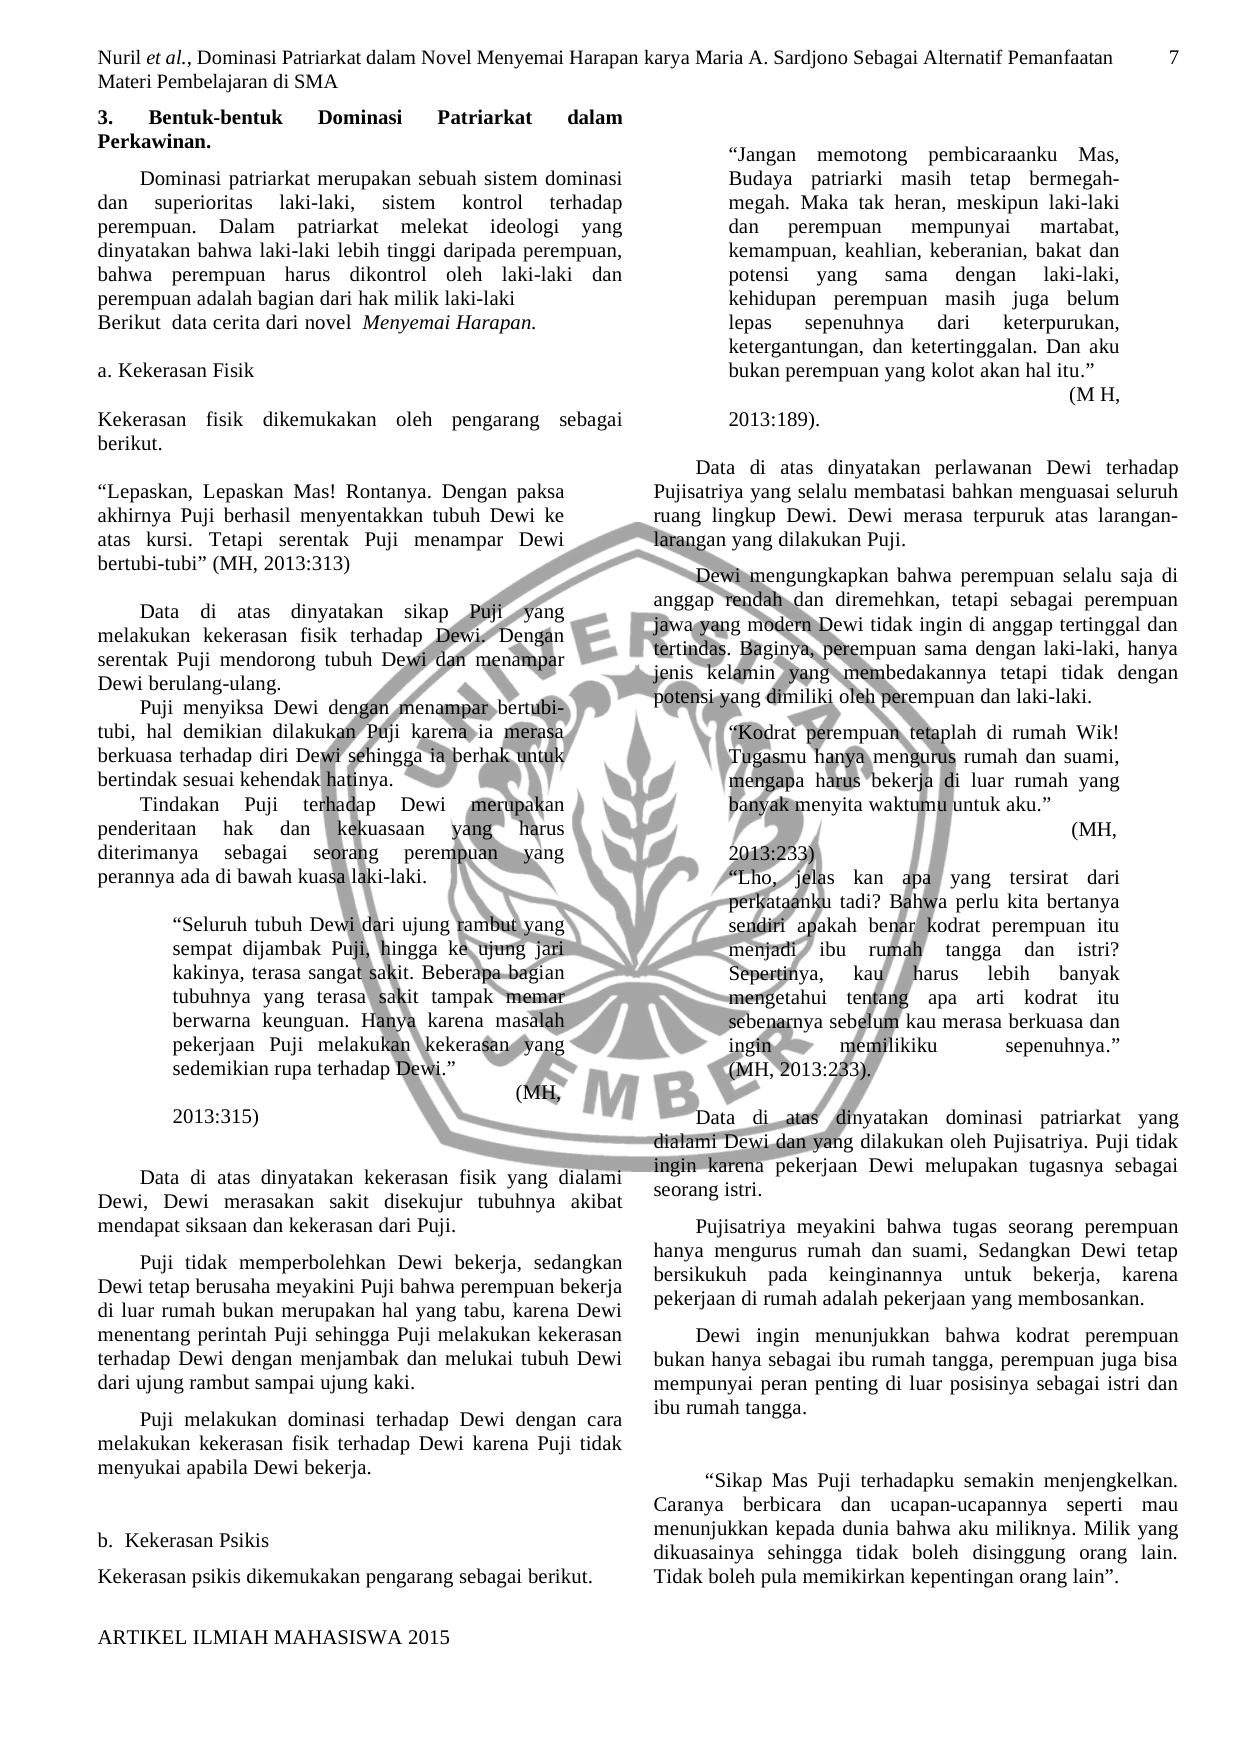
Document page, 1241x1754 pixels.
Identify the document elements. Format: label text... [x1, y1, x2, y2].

text Data di atas dinyatakan sikap Puji yang melakukan kekerasan fisik terhadap Dewi. Dengan serentak Puji mendorong tubuh Dewi dan menampar Dewi berulang-ulang. [97, 599, 565, 695]
text Dewi ingin menunjukkan bahwa kodrat perempuan bukan hanya sebagai ibu rumah tangga, perempuan juga bisa mempunyai peran penting di luar posisinya sebagai istri dan ibu rumah tangga. [653, 1323, 1179, 1419]
text “Lepaskan, Lepaskan Mas! Rontanya. Dengan paksa akhirnya Puji berhasil menyentakkan tubuh Dewi ke atas kursi. Tetapi serentak Puji menampar Dewi bertubi-tubi” (MH, 2013:313) [97, 478, 565, 575]
text (MH, 2013:233) [728, 816, 1120, 864]
text Data di atas dinyatakan kekerasan fisik yang dialami Dewi, Dewi merasakan sakit disekujur tubuhnya akibat mendapat siksaan dan kekerasan dari Puji. [97, 1165, 623, 1237]
text a. Kekerasan Fisik [97, 358, 623, 382]
text b. Kekerasan Psikis [97, 1528, 623, 1552]
picture [247, 447, 1029, 1246]
text “Kodrat perempuan tetaplah di rumah Wik! Tugasmu hanya mengurus rumah dan suami, mengapa harus bekerja di luar rumah yang banyak menyita waktumu untuk aku.” [728, 720, 1120, 816]
text (MH, 2013:189). [728, 382, 1120, 430]
text Data di atas dinyatakan dominasi patriarkat yang dialami Dewi dan yang dilakukan oleh Pujisatriya. Puji tidak ingin karena pekerjaan Dewi melupakan tugasnya sebagai seorang istri. [653, 1105, 1179, 1201]
text (MH, 2013:315) [172, 1080, 565, 1128]
text Pujisatriya meyakini bahwa tugas seorang perempuan hanya mengurus rumah dan suami, Sedangkan Dewi tetap bersikukuh pada keinginannya untuk bekerja, karena pekerjaan di rumah adalah pekerjaan yang membosankan. [653, 1214, 1179, 1310]
text Tindakan Puji terhadap Dewi merupakan penderitaan hak dan kekuasaan yang harus diterimanya sebagai seorang perempuan yang perannya ada di bawah kuasa laki-laki. [97, 791, 565, 888]
text Dewi mengungkapkan bahwa perempuan selalu saja di anggap rendah dan diremehkan, tetapi sebagai perempuan jawa yang modern Dewi tidak ingin di anggap tertinggal dan tertindas. Baginya, perempuan sama dengan laki-laki, hanya jenis kelamin yang membedakannya tetapi tidak dengan potensi yang dimiliki oleh perempuan dan laki-laki. [653, 563, 1179, 708]
text “Seluruh tubuh Dewi dari ujung rambut yang sempat dijambak Puji, hingga ke ujung jari kakinya, terasa sangat sakit. Beberapa bagian tubuhnya yang terasa sakit tampak memar berwarna keunguan. Hanya karena masalah pekerjaan Puji melakukan kekerasan yang sedemikian rupa terhadap Dewi.” [172, 912, 565, 1080]
text Puji menyiksa Dewi dengan menampar bertubi-tubi, hal demikian dilakukan Puji karena ia merasa berkuasa terhadap diri Dewi sehingga ia berhak untuk bertindak sesuai kehendak hatinya. [97, 695, 565, 791]
text 3. Bentuk-bentuk Dominasi Patriarkat dalam Perkawinan. [97, 105, 623, 153]
text Data di atas dinyatakan perlawanan Dewi terhadap Pujisatriya yang selalu membatasi bahkan menguasai seluruh ruang lingkup Dewi. Dewi merasa terpuruk atas larangan-larangan yang dilakukan Puji. [653, 454, 1179, 551]
text “Sikap Mas Puji terhadapku semakin menjengkelkan. Caranya berbicara dan ucapan-ucapannya seperti mau menunjukkan kepada dunia bahwa aku miliknya. Milik yang dikuasainya sehingga tidak boleh disinggung orang lain. Tidak boleh pula memikirkan kepentingan orang lain”. [653, 1468, 1179, 1588]
text Puji tidak memperbolehkan Dewi bekerja, sedangkan Dewi tetap berusaha meyakini Puji bahwa perempuan bekerja di luar rumah bukan merupakan hal yang tabu, karena Dewi menentang perintah Puji sehingga Puji melakukan kekerasan terhadap Dewi dengan menjambak dan melukai tubuh Dewi dari ujung rambut sampai ujung kaki. [97, 1249, 623, 1394]
text “Jangan memotong pembicaraanku Mas, Budaya patriarki masih tetap bermegah-megah. Maka tak heran, meskipun laki-laki dan perempuan mempunyai martabat, kemampuan, keahlian, keberanian, bakat dan potensi yang sama dengan laki-laki, kehidupan perempuan masih juga belum lepas sepenuhnya dari keterpurukan, ketergantungan, dan ketertinggalan. Dan aku bukan perempuan yang kolot akan hal itu.” [728, 142, 1120, 382]
text Kekerasan psikis dikemukakan pengarang sebagai berikut. [97, 1564, 623, 1588]
text “Lho, jelas kan apa yang tersirat dari perkataanku tadi? Bahwa perlu kita bertanya sendiri apakah benar kodrat perempuan itu menjadi ibu rumah tangga dan istri? Sepertinya, kau harus lebih banyak mengetahui tentang apa arti kodrat itu sebenarnya sebelum kau merasa berkuasa dan ingin memilikiku sepenuhnya.” (MH, 2013:233). [728, 864, 1120, 1081]
text Kekerasan fisik dikemukakan oleh pengarang sebagai berikut. [97, 406, 623, 454]
text Puji melakukan dominasi terhadap Dewi dengan cara melakukan kekerasan fisik terhadap Dewi karena Puji tidak menyukai apabila Dewi bekerja. [97, 1406, 623, 1478]
text Berikut data cerita dari novel Menyemai Harapan. [97, 310, 623, 334]
text Dominasi patriarkat merupakan sebuah sistem dominasi dan superioritas laki-laki, sistem kontrol terhadap perempuan. Dalam patriarkat melekat ideologi yang dinyatakan bahwa laki-laki lebih tinggi daripada perempuan, bahwa perempuan harus dikontrol oleh laki-laki dan perempuan adalah bagian dari hak milik laki-laki [97, 166, 623, 310]
